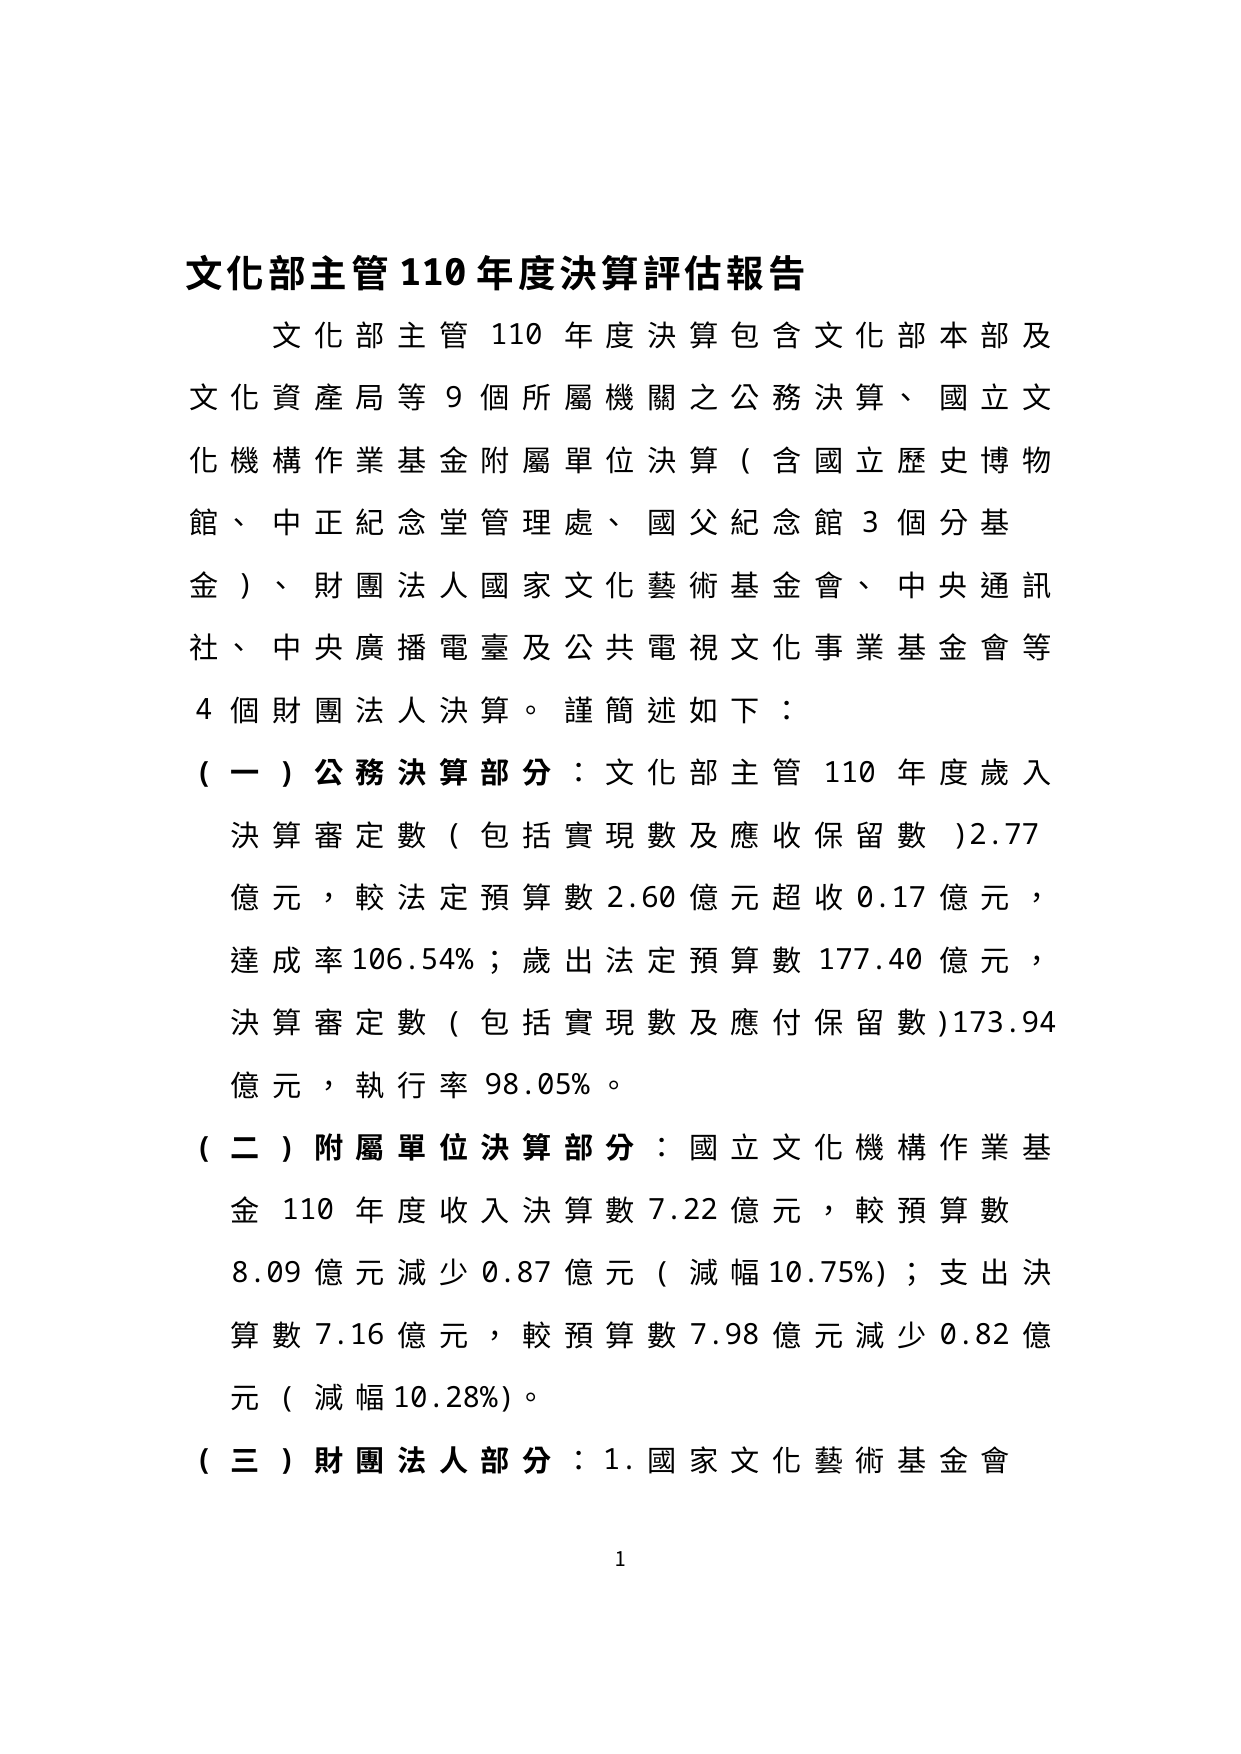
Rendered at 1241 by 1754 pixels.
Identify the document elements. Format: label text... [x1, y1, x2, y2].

text (一)公務決算部分：文化部主管110年度歲入決算審定數(包括實現數及應收保留數)2.77億元，較法定預算數2.60億元超收0.17億元，達成率106.54%；歲出法定預算數177.40億元，決算審定數(包括實現數及應付保留數)173.94億元，執行率98.05%。 [183, 729, 1058, 1104]
text 文化部主管110年度決算包含文化部本部及文化資產局等9個所屬機關之公務決算、國立文化機構作業基金附屬單位決算(含國立歷史博物館、中正紀念堂管理處、國父紀念館3個分基金)、財團法人國家文化藝術基金會、中央通訊社、中央廣播電臺及公共電視文化事業基金會等4個財團法人決算。謹簡述如下： [183, 292, 1058, 729]
text (二)附屬單位決算部分：國立文化機構作業基金110年度收入決算數7.22億元，較預算數8.09億元減少0.87億元(減幅10.75%)；支出決算數7.16億元，較預算數7.98億元減少0.82億元(減幅10.28%)。 [183, 1104, 1058, 1417]
text (三)財團法人部分：1.國家文化藝術基金會110年度決算收入總額15.71億元、支出總額4.93億元，總收支相抵後本期賸餘10.78億元。2.中央通訊社110年度決算收入總額7.08億元、支出總額6.69億元，總收支相抵後本期賸餘0.39億元。3.中央廣播電臺110年度決算收入總額5.45億元、支出總額5.60億元，總收支相抵後本期短絀0.15億元。4.公共電視文化事業基金會110年度決算收入總額27.89億元、支出總額29.19億元，總收支相抵後本期短絀1.30億元。謹評估如下： [183, 1417, 1058, 1479]
text 文化部主管110年度決算評估報告 [183, 229, 1058, 292]
